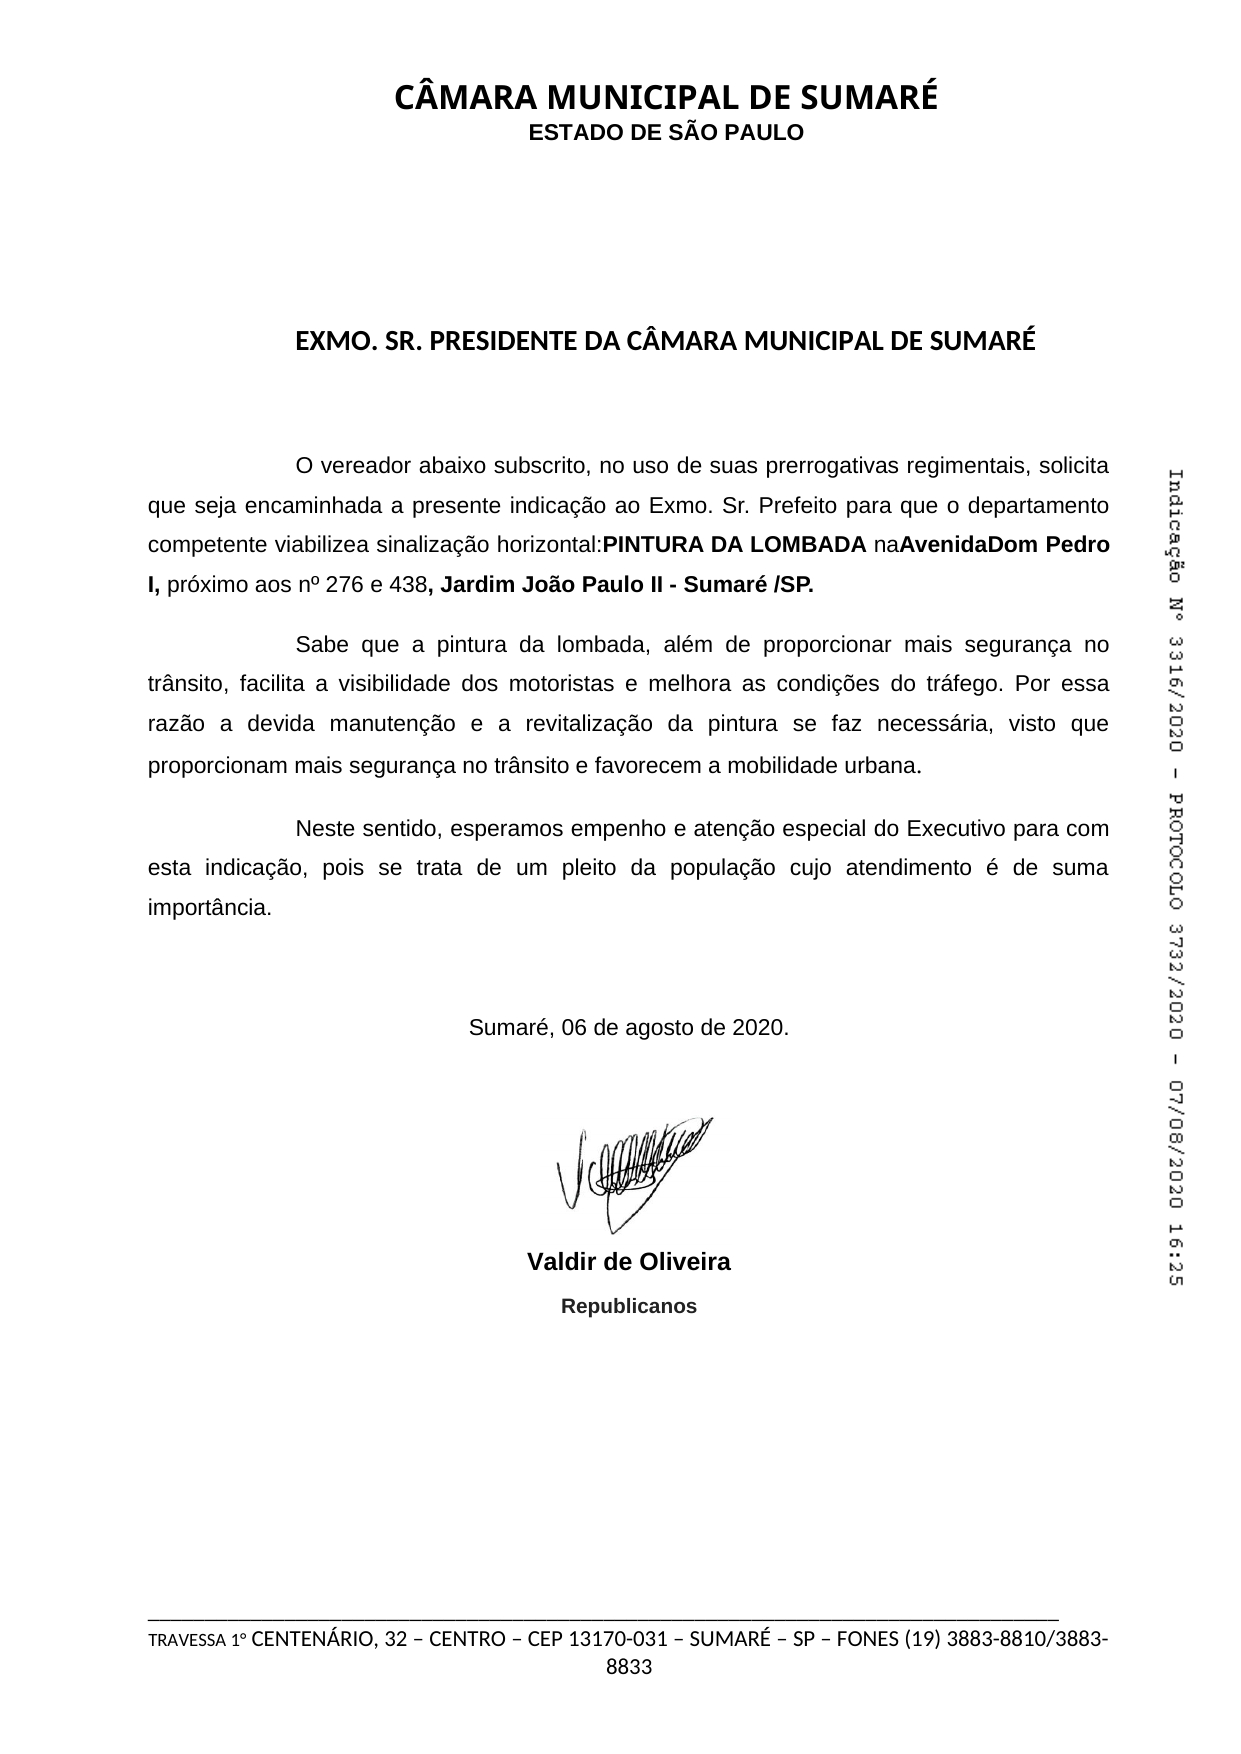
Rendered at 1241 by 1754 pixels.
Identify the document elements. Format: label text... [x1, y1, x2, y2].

text O vereador abaixo subscrito, no uso de suas prerrogativas regimentais, solicita que seja encaminhada a presente indicação ao Exmo. Sr. Prefeito para que o departamento competente viabilizea sinalização horizontal:PINTURA DA LOMBADA naAvenidaDom Pedro I, próximo aos nº 276 e 438, Jardim João Paulo II - Sumaré /SP. [148, 452, 1110, 597]
text Valdir de Oliveira [148, 1247, 1110, 1275]
text Sabe que a pintura da lombada, além de proporcionar mais segurança no trânsito, facilita a visibilidade dos motoristas e melhora as condições do tráfego. Por essa razão a devida manutenção e a revitalização da pintura se faz necessária, visto que proporcionam mais segurança no trânsito e favorecem a mobilidade urbana. [148, 631, 1110, 779]
picture [1143, 464, 1207, 1290]
text Republicanos [148, 1294, 1110, 1318]
text EXMO. SR. PRESIDENTE DA CÂMARA MUNICIPAL DE SUMARÉ [148, 322, 1110, 357]
picture [541, 1103, 733, 1245]
text Sumaré, 06 de agosto de 2020. [148, 1014, 1110, 1040]
text Neste sentido, esperamos empenho e atenção especial do Executivo para com esta indicação, pois se trata de um pleito da população cujo atendimento é de suma importância. [148, 814, 1110, 920]
